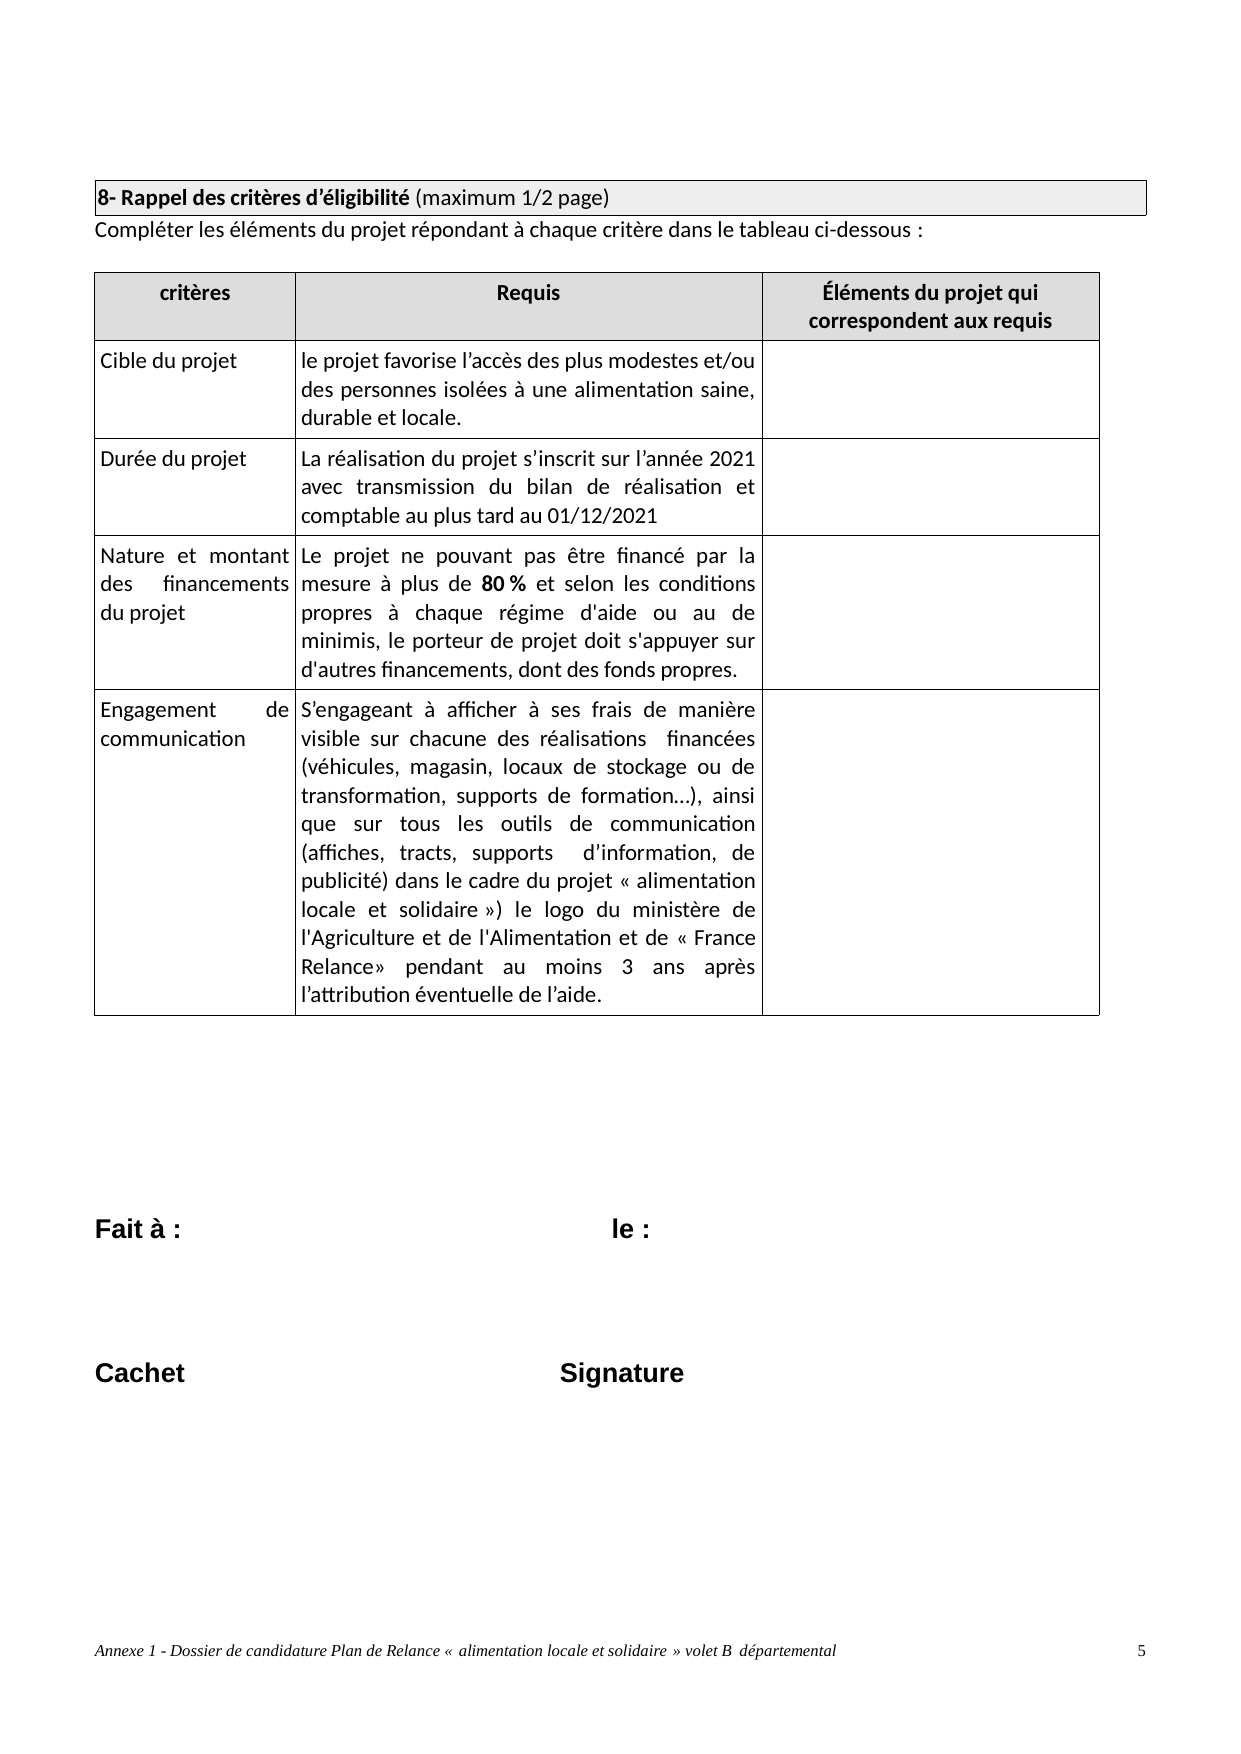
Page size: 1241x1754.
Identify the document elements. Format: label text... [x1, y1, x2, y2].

table_header Éléments du projet qui correspondent aux requis [763, 273, 1099, 340]
text Fait à : le : [94, 1213, 1146, 1244]
text Compléter les éléments du projet répondant à chaque critère dans le tableau ci-dessous : [94, 215, 1146, 243]
text Cachet Signature [94, 1357, 1146, 1388]
table_cell [763, 690, 1099, 1014]
text 8- Rappel des critères d’éligibilité (maximum 1/2 page) [96, 181, 1146, 215]
table_cell Durée du projet [95, 439, 295, 535]
table_cell Nature et montant des financements du projet [95, 536, 295, 689]
table_cell Le projet ne pouvant pas être financé par la mesure à plus de 80 % et selon les conditions propres à chaque régime d'aide ou au de minimis, le porteur de projet doit s'appuyer sur d'autres financements, dont des fonds propres. [296, 536, 762, 689]
table_cell La réalisation du projet s’inscrit sur l’année 2021 avec transmission du bilan de réalisation et comptable au plus tard au 01/12/2021 [296, 439, 762, 535]
table_cell [763, 341, 1099, 438]
table_cell Cible du projet [95, 341, 295, 438]
table_cell [763, 536, 1099, 689]
table_cell le projet favorise l’accès des plus modestes et/ou des personnes isolées à une alimentation saine, durable et locale. [296, 341, 762, 438]
table_cell Engagement de communication [95, 690, 295, 1014]
table_header Requis [296, 273, 762, 340]
table_cell [763, 439, 1099, 535]
table_cell S’engageant à afficher à ses frais de manière visible sur chacune des réalisations financées (véhicules, magasin, locaux de stockage ou de transformation, supports de formation…), ainsi que sur tous les outils de communication (affiches, tracts, supports d’information, de publicité) dans le cadre du projet « alimentation locale et solidaire ») le logo du ministère de l'Agriculture et de l'Alimentation et de « France Relance» pendant au moins 3 ans après l’attribution éventuelle de l’aide. [296, 690, 762, 1014]
table_header critères [95, 273, 295, 340]
